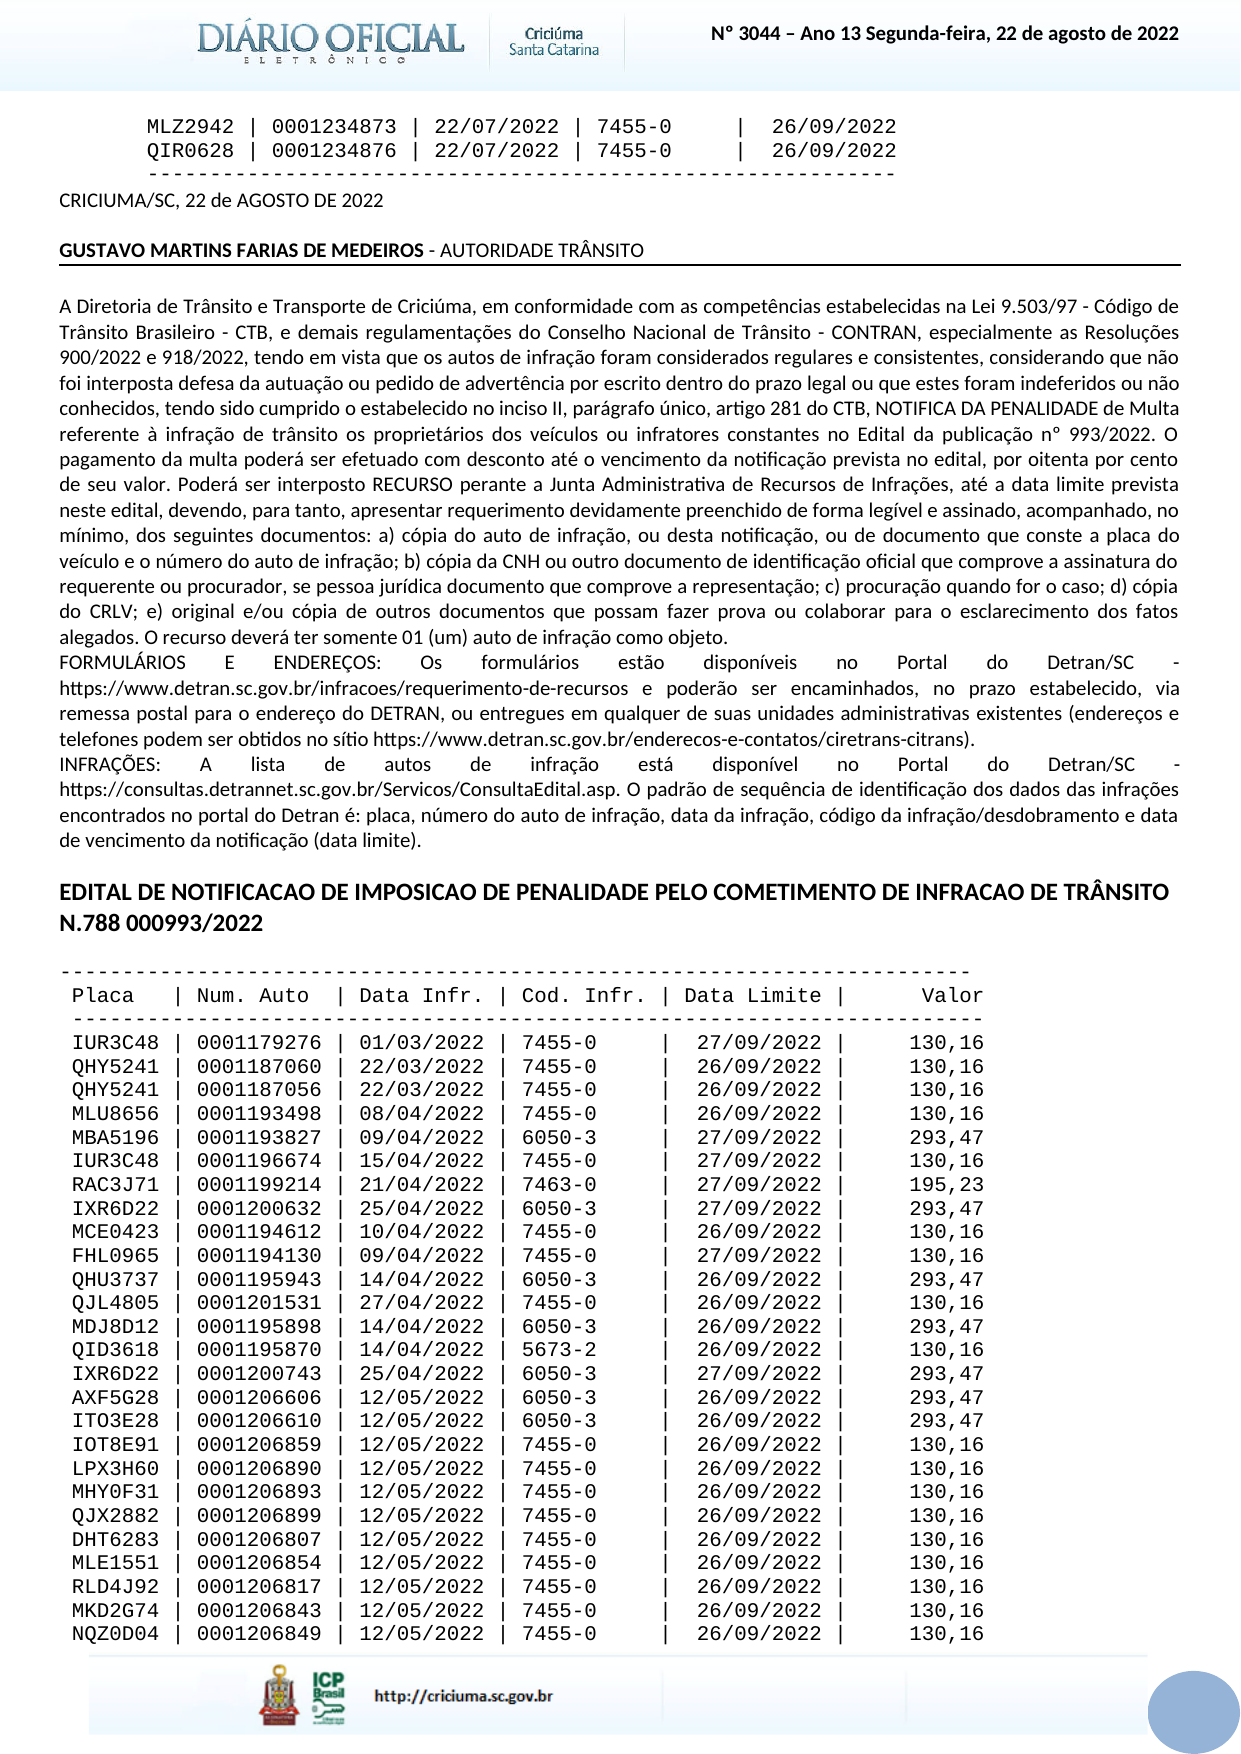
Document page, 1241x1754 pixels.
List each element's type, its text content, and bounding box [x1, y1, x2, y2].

text FHL0965 | 0001194130 | 09/04/2022 | 7455-0 | 27/09/2022 | 130,16 [59, 1245, 1181, 1268]
text A Diretoria de Trânsito e Transporte de Criciúma, em conformidade com as competências estabelecidas na Lei 9.503/97 - Código de Trânsito Brasileiro - CTB, e demais regulamentações do Conselho Nacional de Trânsito - CONTRAN, especialmente as Resoluções 900/2022 e 918/2022, tendo em vista que os autos de infração foram considerados regulares e consistentes, considerando que não foi interposta defesa da autuação ou pedido de advertência por escrito dentro do prazo legal ou que estes foram indeferidos ou não conhecidos, tendo sido cumprido o estabelecido no inciso II, parágrafo único, artigo 281 do CTB, NOTIFICA DA PENALIDADE de Multa referente à infração de trânsito os proprietários dos veículos ou infratores constantes no Edital da publicação nº 993/2022. O pagamento da multa poderá ser efetuado com desconto até o vencimento da notificação prevista no edital, por oitenta por cento de seu valor. Poderá ser interposto RECURSO perante a Junta Administrativa de Recursos de Infrações, até a data limite prevista neste edital, devendo, para tanto, apresentar requerimento devidamente preenchido de forma legível e assinado, acompanhado, no mínimo, dos seguintes documentos: a) cópia do auto de infração, ou desta notificação, ou de documento que conste a placa do veículo e o número do auto de infração; b) cópia da CNH ou outro documento de identificação oficial que comprove a assinatura do requerente ou procurador, se pessoa jurídica documento que comprove a representação; c) procuração quando for o caso; d) cópia do CRLV; e) original e/ou cópia de outros documentos que possam fazer prova ou colaborar para o esclarecimento dos fatos alegados. O recurso deverá ter somente 01 (um) auto de infração como objeto. [59, 294, 1181, 649]
text MLE1551 | 0001206854 | 12/05/2022 | 7455-0 | 26/09/2022 | 130,16 [59, 1552, 1181, 1576]
text QHY5241 | 0001187060 | 22/03/2022 | 7455-0 | 26/09/2022 | 130,16 [59, 1056, 1181, 1079]
text QID3618 | 0001195870 | 14/04/2022 | 5673-2 | 26/09/2022 | 130,16 [59, 1339, 1181, 1363]
text MKD2G74 | 0001206843 | 12/05/2022 | 7455-0 | 26/09/2022 | 130,16 [59, 1599, 1181, 1623]
text IUR3C48 | 0001179276 | 01/03/2022 | 7455-0 | 27/09/2022 | 130,16 [59, 1032, 1181, 1056]
text MDJ8D12 | 0001195898 | 14/04/2022 | 6050-3 | 26/09/2022 | 293,47 [59, 1316, 1181, 1339]
text DHT6283 | 0001206807 | 12/05/2022 | 7455-0 | 26/09/2022 | 130,16 [59, 1529, 1181, 1552]
text ------------------------------------------------------------ [59, 163, 1181, 187]
text FORMULÁRIOS E ENDEREÇOS: Os formulários estão disponíveis no Portal do Detran/SC - https://www.detran.sc.gov.br/infracoes/requerimento-de-recursos e poderão ser encaminhados, no prazo estabelecido, via remessa postal para o endereço do DETRAN, ou entregues em qualquer de suas unidades administrativas existentes (endereços e telefones podem ser obtidos no sítio https://www.detran.sc.gov.br/enderecos-e-contatos/ciretrans-citrans). [59, 649, 1181, 751]
text MCE0423 | 0001194612 | 10/04/2022 | 7455-0 | 26/09/2022 | 130,16 [59, 1221, 1181, 1245]
text ------------------------------------------------------------------------- [59, 961, 1181, 985]
text LPX3H60 | 0001206890 | 12/05/2022 | 7455-0 | 26/09/2022 | 130,16 [59, 1458, 1181, 1481]
text ITO3E28 | 0001206610 | 12/05/2022 | 6050-3 | 26/09/2022 | 293,47 [59, 1410, 1181, 1434]
text Placa | Num. Auto | Data Infr. | Cod. Infr. | Data Limite | Valor [59, 985, 1181, 1008]
text NQZ0D04 | 0001206849 | 12/05/2022 | 7455-0 | 26/09/2022 | 130,16 [59, 1623, 1181, 1647]
text RAC3J71 | 0001199214 | 21/04/2022 | 7463-0 | 27/09/2022 | 195,23 [59, 1174, 1181, 1198]
text CRICIUMA/SC, 22 de AGOSTO DE 2022 [59, 187, 1181, 213]
text AXF5G28 | 0001206606 | 12/05/2022 | 6050-3 | 26/09/2022 | 293,47 [59, 1387, 1181, 1410]
text GUSTAVO MARTINS FARIAS DE MEDEIROS - AUTORIDADE TRÂNSITO [59, 213, 1181, 264]
text IXR6D22 | 0001200743 | 25/04/2022 | 6050-3 | 27/09/2022 | 293,47 [59, 1363, 1181, 1387]
text MLZ2942 | 0001234873 | 22/07/2022 | 7455-0 | 26/09/2022 [59, 116, 1181, 140]
text EDITAL DE NOTIFICACAO DE IMPOSICAO DE PENALIDADE PELO COMETIMENTO DE INFRACAO DE TRÂNSITO N.788 000993/2022 [59, 876, 1181, 937]
text QIR0628 | 0001234876 | 22/07/2022 | 7455-0 | 26/09/2022 [59, 140, 1181, 163]
text QHU3737 | 0001195943 | 14/04/2022 | 6050-3 | 26/09/2022 | 293,47 [59, 1268, 1181, 1292]
text RLD4J92 | 0001206817 | 12/05/2022 | 7455-0 | 26/09/2022 | 130,16 [59, 1576, 1181, 1599]
text INFRAÇÕES: A lista de autos de infração está disponível no Portal do Detran/SC - https://consultas.detrannet.sc.gov.br/Servicos/ConsultaEdital.asp. O padrão de sequência de identificação dos dados das infrações encontrados no portal do Detran é: placa, número do auto de infração, data da infração, código da infração/desdobramento e data de vencimento da notificação (data limite). [59, 751, 1181, 853]
text IOT8E91 | 0001206859 | 12/05/2022 | 7455-0 | 26/09/2022 | 130,16 [59, 1434, 1181, 1458]
text QJX2882 | 0001206899 | 12/05/2022 | 7455-0 | 26/09/2022 | 130,16 [59, 1505, 1181, 1529]
text MLU8656 | 0001193498 | 08/04/2022 | 7455-0 | 26/09/2022 | 130,16 [59, 1103, 1181, 1127]
text IUR3C48 | 0001196674 | 15/04/2022 | 7455-0 | 27/09/2022 | 130,16 [59, 1150, 1181, 1174]
text IXR6D22 | 0001200632 | 25/04/2022 | 6050-3 | 27/09/2022 | 293,47 [59, 1198, 1181, 1221]
text QJL4805 | 0001201531 | 27/04/2022 | 7455-0 | 26/09/2022 | 130,16 [59, 1292, 1181, 1316]
text QHY5241 | 0001187056 | 22/03/2022 | 7455-0 | 26/09/2022 | 130,16 [59, 1079, 1181, 1103]
text MHY0F31 | 0001206893 | 12/05/2022 | 7455-0 | 26/09/2022 | 130,16 [59, 1481, 1181, 1505]
text ------------------------------------------------------------------------- [59, 1008, 1181, 1032]
text MBA5196 | 0001193827 | 09/04/2022 | 6050-3 | 27/09/2022 | 293,47 [59, 1127, 1181, 1150]
